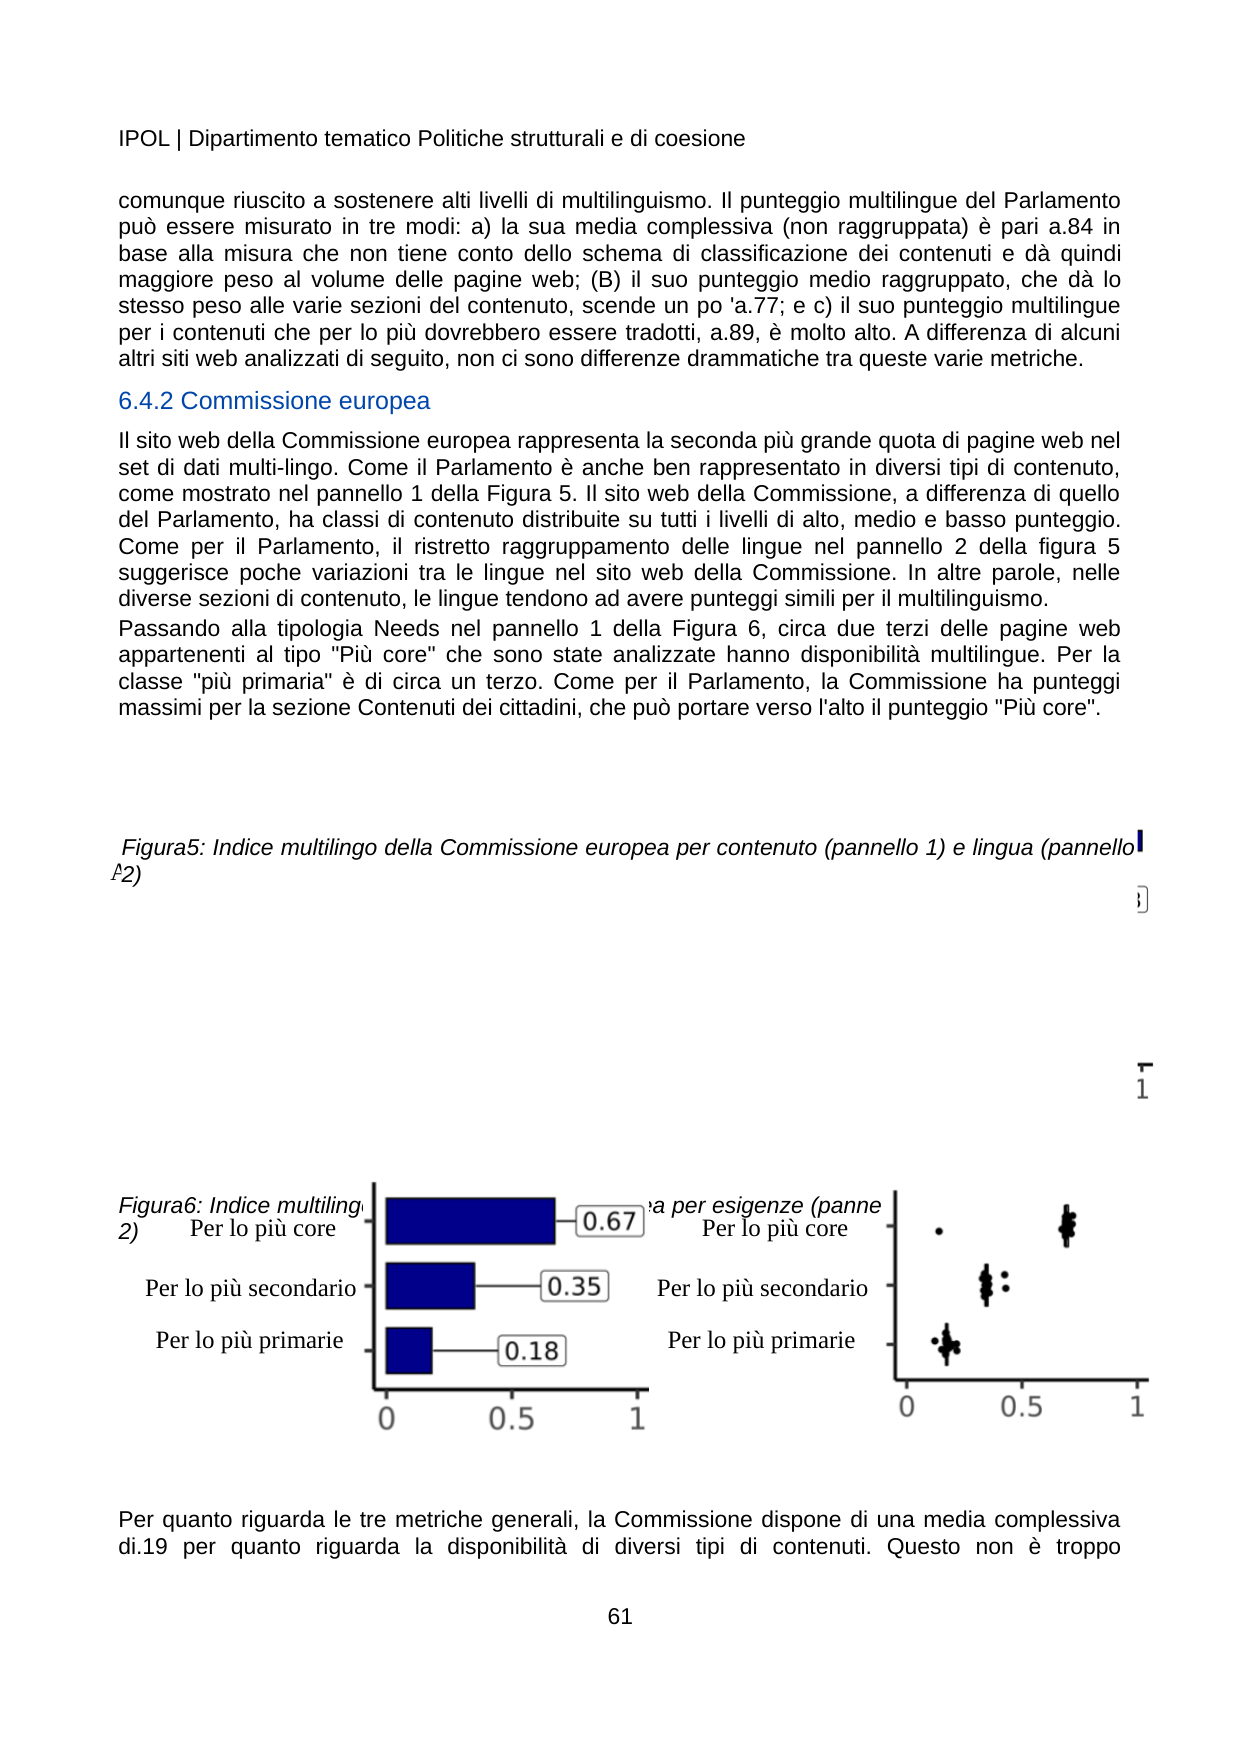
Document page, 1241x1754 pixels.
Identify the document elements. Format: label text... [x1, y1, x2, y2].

picture [881, 1181, 1152, 1421]
text comunque riuscito a sostenere alti livelli di multilinguismo. Il punteggio multilingue del Parlamento può essere misurato in tre modi: a) la sua media complessiva (non raggruppata) è pari a.84 in base alla misura che non tiene conto dello schema di classificazione dei contenuti e dà quindi maggiore peso al volume delle pagine web; (B) il suo punteggio medio raggruppato, che dà lo stesso peso alle varie sezioni del contenuto, scende un po 'a.77; e c) il suo punteggio multilingue per i contenuti che per lo più dovrebbero essere tradotti, a.89, è molto alto. A differenza di alcuni altri siti web analizzati di seguito, non ci sono differenze drammatiche tra queste varie metriche. [118, 187, 1122, 371]
picture [391, 816, 658, 821]
picture [363, 1172, 649, 1439]
text Per quanto riguarda le tre metriche generali, la Commissione dispone di una media complessiva di.19 per quanto riguarda la disponibilità di diversi tipi di contenuti. Questo non è troppo [118, 1506, 1122, 1559]
text Figura6: Indice multilingo della Commissione europea per esigenze (pannello 1) e lingua (pannello 2) [118, 1192, 363, 1244]
text Figura5: Indice multilingo della Commissione europea per contenuto (pannello 1) e lingua (pannello 2) [121, 834, 1138, 887]
picture [901, 812, 1162, 1102]
text Passando alla tipologia Needs nel pannello 1 della Figura 6, circa due terzi delle pagine web appartenenti al tipo "Più core" che sono state analizzate hanno disponibilità multilingue. Per la classe "più primaria" è di circa un terzo. Come per il Parlamento, la Commissione ha punteggi massimi per la sezione Contenuti dei cittadini, che può portare verso l'alto il punteggio "Più core". [118, 615, 1122, 720]
subtitle 6.4.2 Commissione europea [118, 386, 1122, 415]
text Il sito web della Commissione europea rappresenta la seconda più grande quota di pagine web nel set di dati multi-lingo. Come il Parlamento è anche ben rappresentato in diversi tipi di contenuto, come mostrato nel pannello 1 della Figura 5. Il sito web della Commissione, a differenza di quello del Parlamento, ha classi di contenuto distribuite su tutti i livelli di alto, medio e basso punteggio. Come per il Parlamento, il ristretto raggruppamento delle lingue nel pannello 2 della figura 5 suggerisce poche variazioni tra le lingue nel sito web della Commissione. In altre parole, nelle diverse sezioni di contenuto, le lingue tendono ad avere punteggi simili per il multilinguismo. [118, 427, 1122, 612]
text Figura6: Indice multilingo della Commissione europea per esigenze (pannello 1) e lingua (pannello 2) [649, 1192, 881, 1244]
